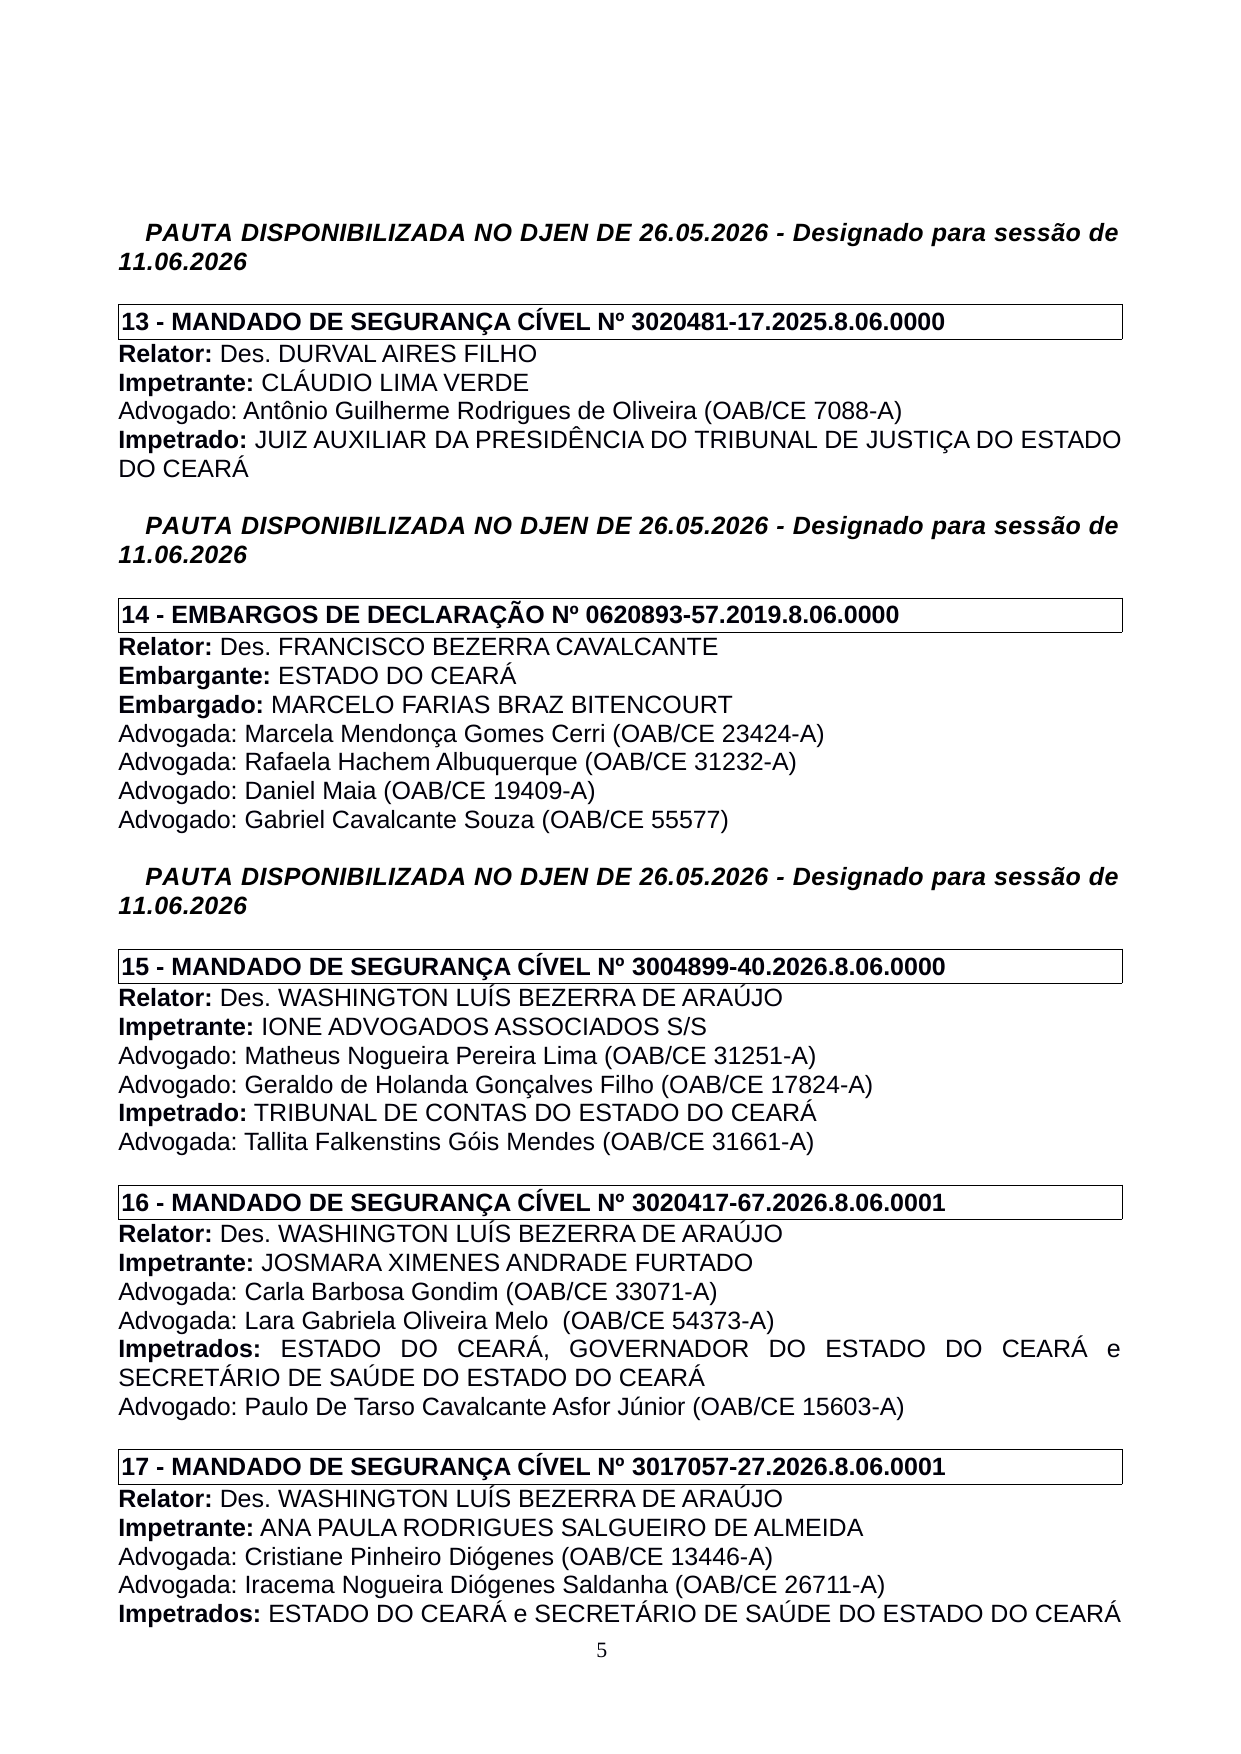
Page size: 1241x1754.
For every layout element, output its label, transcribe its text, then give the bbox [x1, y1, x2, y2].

text Relator: Des. DURVAL AIRES FILHO [118, 340, 1122, 367]
text Advogada: Marcela Mendonça Gomes Cerri (OAB/CE 23424-A) [118, 718, 1122, 747]
text  PAUTA DISPONIBILIZADA NO DJEN DE 26.05.2026 - Designado para sessão de 11.06.2026 [118, 862, 1122, 920]
text 16 - MANDADO DE SEGURANÇA CÍVEL Nº 3020417-67.2026.8.06.0001 [119, 1186, 1122, 1219]
text Impetrados: ESTADO DO CEARÁ e SECRETÁRIO DE SAÚDE DO ESTADO DO CEARÁ [118, 1599, 1122, 1628]
text Relator: Des. WASHINGTON LUÍS BEZERRA DE ARAÚJO [118, 984, 1122, 1012]
text Impetrante: IONE ADVOGADOS ASSOCIADOS S/S [118, 1012, 1122, 1041]
text Embargante: ESTADO DO CEARÁ [118, 661, 1122, 690]
text Impetrante: ANA PAULA RODRIGUES SALGUEIRO DE ALMEIDA [118, 1513, 1122, 1542]
text Embargado: MARCELO FARIAS BRAZ BITENCOURT [118, 690, 1122, 718]
text  PAUTA DISPONIBILIZADA NO DJEN DE 26.05.2026 - Designado para sessão de 11.06.2026 [118, 511, 1122, 569]
text Impetrado: JUIZ AUXILIAR DA PRESIDÊNCIA DO TRIBUNAL DE JUSTIÇA DO ESTADO DO CEARÁ [118, 425, 1122, 482]
text Advogada: Cristiane Pinheiro Diógenes (OAB/CE 13446-A) [118, 1542, 1122, 1570]
text Advogada: Rafaela Hachem Albuquerque (OAB/CE 31232-A) [118, 747, 1122, 776]
text Advogado: Antônio Guilherme Rodrigues de Oliveira (OAB/CE 7088-A) [118, 396, 1122, 425]
text 13 - MANDADO DE SEGURANÇA CÍVEL Nº 3020481-17.2025.8.06.0000 [119, 305, 1122, 339]
text Impetrante: JOSMARA XIMENES ANDRADE FURTADO [118, 1248, 1122, 1277]
text  PAUTA DISPONIBILIZADA NO DJEN DE 26.05.2026 - Designado para sessão de 11.06.2026 [118, 218, 1122, 275]
text Advogada: Tallita Falkenstins Góis Mendes (OAB/CE 31661-A) [118, 1127, 1122, 1156]
text 14 - EMBARGOS DE DECLARAÇÃO Nº 0620893-57.2019.8.06.0000 [119, 599, 1122, 632]
text Advogado: Geraldo de Holanda Gonçalves Filho (OAB/CE 17824-A) [118, 1069, 1122, 1098]
text Impetrados: ESTADO DO CEARÁ, GOVERNADOR DO ESTADO DO CEARÁ e SECRETÁRIO DE SAÚDE DO ESTADO DO CEARÁ [118, 1334, 1122, 1392]
text Advogada: Iracema Nogueira Diógenes Saldanha (OAB/CE 26711-A) [118, 1570, 1122, 1599]
text Advogada: Lara Gabriela Oliveira Melo (OAB/CE 54373-A) [118, 1306, 1122, 1334]
text 15 - MANDADO DE SEGURANÇA CÍVEL Nº 3004899-40.2026.8.06.0000 [119, 950, 1122, 983]
text Relator: Des. FRANCISCO BEZERRA CAVALCANTE [118, 633, 1122, 661]
text Advogado: Paulo De Tarso Cavalcante Asfor Júnior (OAB/CE 15603-A) [118, 1392, 1122, 1421]
text Relator: Des. WASHINGTON LUÍS BEZERRA DE ARAÚJO [118, 1220, 1122, 1248]
text 17 - MANDADO DE SEGURANÇA CÍVEL Nº 3017057-27.2026.8.06.0001 [119, 1450, 1122, 1484]
text Impetrante: CLÁUDIO LIMA VERDE [118, 367, 1122, 396]
text Relator: Des. WASHINGTON LUÍS BEZERRA DE ARAÚJO [118, 1485, 1122, 1513]
text Advogado: Daniel Maia (OAB/CE 19409-A) [118, 776, 1122, 805]
text Advogado: Matheus Nogueira Pereira Lima (OAB/CE 31251-A) [118, 1041, 1122, 1069]
text Advogada: Carla Barbosa Gondim (OAB/CE 33071-A) [118, 1277, 1122, 1306]
text Advogado: Gabriel Cavalcante Souza (OAB/CE 55577) [118, 805, 1122, 833]
text Impetrado: TRIBUNAL DE CONTAS DO ESTADO DO CEARÁ [118, 1098, 1122, 1127]
